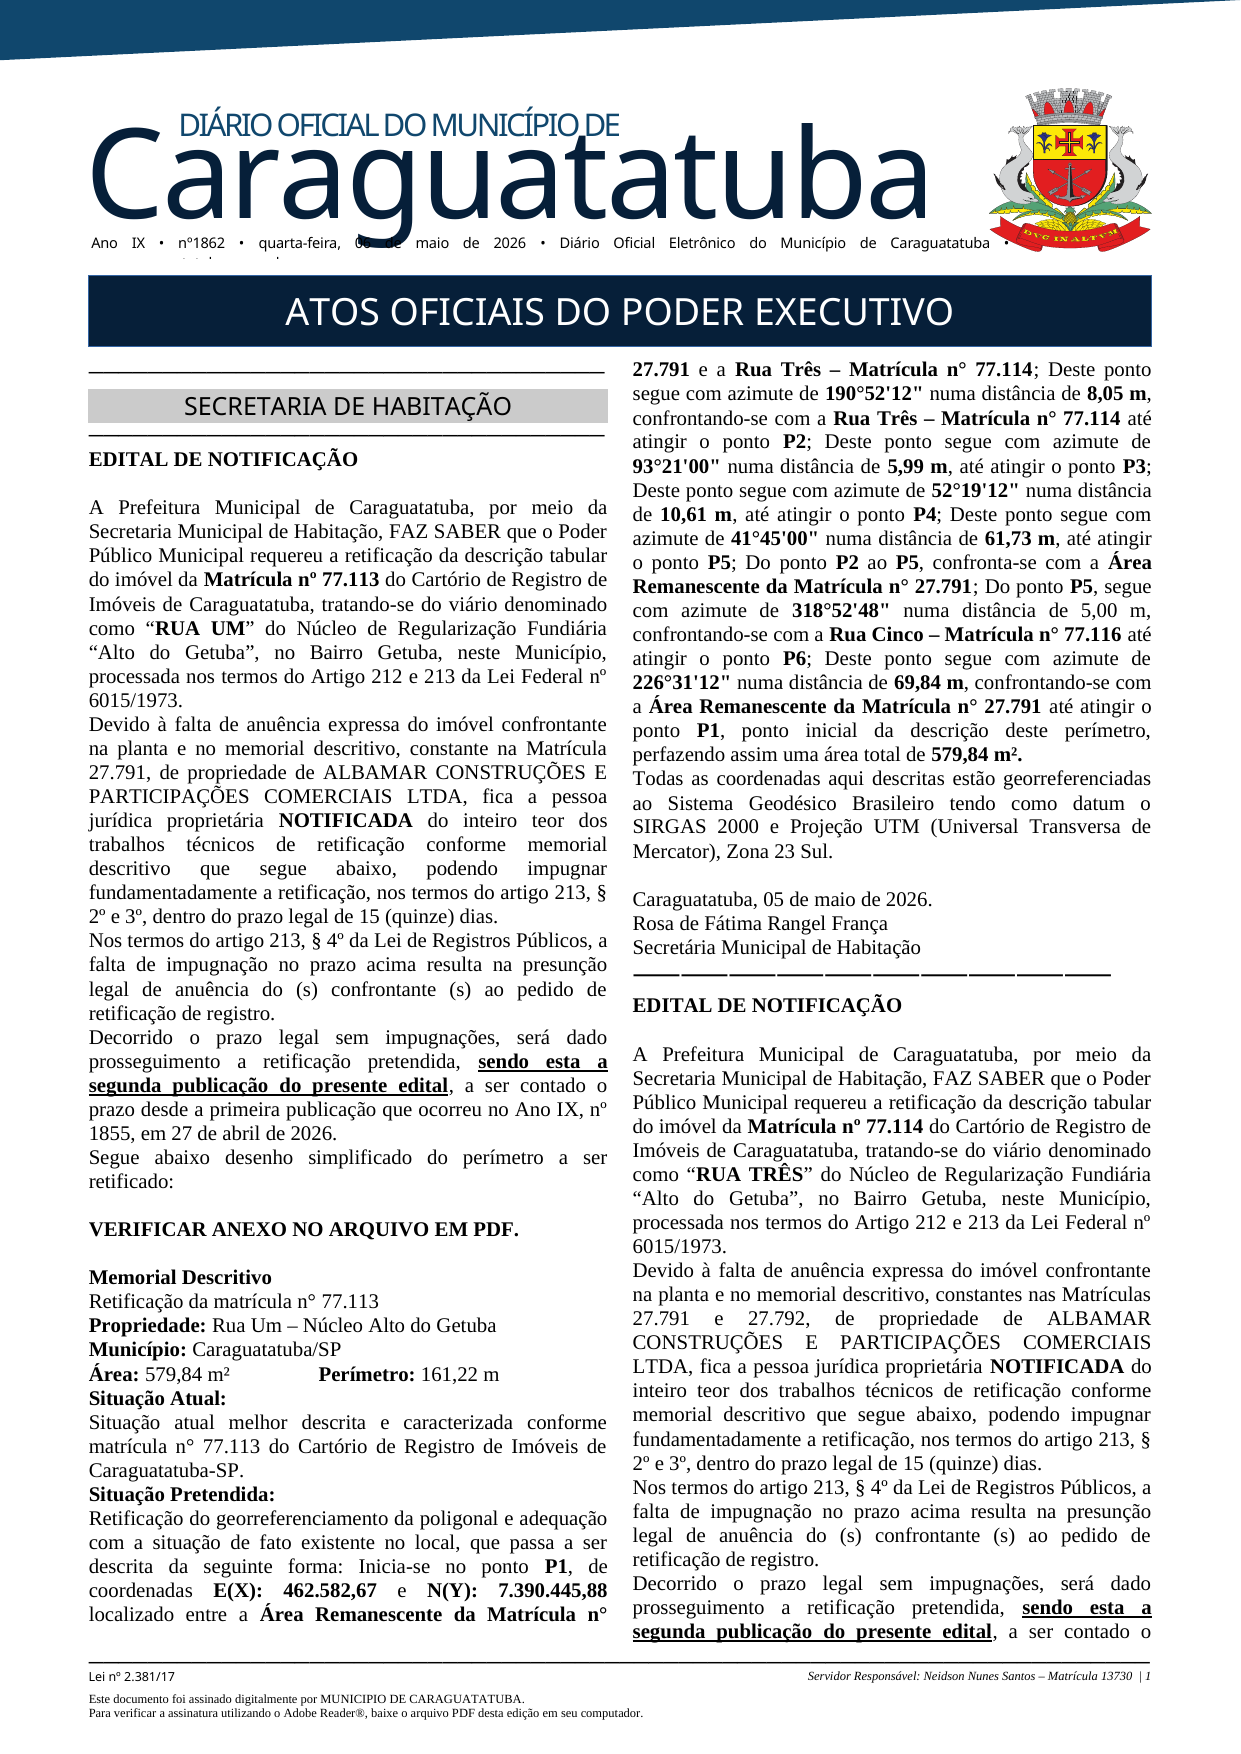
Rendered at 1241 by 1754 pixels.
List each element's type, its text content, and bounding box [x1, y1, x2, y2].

text Retificação da matrícula n° 77.113 [88, 1289, 608, 1313]
text Rosa de Fátima Rangel França [632, 911, 1152, 935]
text Caraguatatuba, 05 de maio de 2026. [632, 887, 1152, 911]
text Nos termos do artigo 213, § 4º da Lei de Registros Públicos, a falta de impugnação no prazo acima resulta na presunção legal de anuência do (s) confrontante (s) ao pedido de retificação de registro. [88, 928, 608, 1024]
text ⸺⸺⸺⸺⸺⸺⸺⸺⸺⸺ [632, 959, 1152, 988]
text Decorrido o prazo legal sem impugnações, será dado prosseguimento a retificação pretendida, sendo esta a segunda publicação do presente edital, a ser contado o prazo desde a primeira publicação que ocorreu no Ano IX, nº 1855, em 27 de abril de 2026. [88, 1024, 608, 1145]
text ─────────────────────────────────── [88, 423, 608, 447]
text Situação Atual: [88, 1386, 608, 1409]
text Nos termos do artigo 213, § 4º da Lei de Registros Públicos, a falta de impugnação no prazo acima resulta na presunção legal de anuência do (s) confrontante (s) ao pedido de retificação de registro. [632, 1474, 1152, 1571]
text EDITAL DE NOTIFICAÇÃO [632, 993, 1152, 1017]
text A Prefeitura Municipal de Caraguatatuba, por meio da Secretaria Municipal de Habitação, FAZ SABER que o Poder Público Municipal requereu a retificação da descrição tabular do imóvel da Matrícula nº 77.114 do Cartório de Registro de Imóveis de Caraguatatuba, tratando-se do viário denominado como “RUA TRÊS” do Núcleo de Regularização Fundiária “Alto do Getuba”, no Bairro Getuba, neste Município, processada nos termos do Artigo 212 e 213 da Lei Federal nº 6015/1973. [632, 1041, 1152, 1258]
text Secretária Municipal de Habitação [632, 935, 1152, 959]
text Decorrido o prazo legal sem impugnações, será dado prosseguimento a retificação pretendida, sendo esta a segunda publicação do presente edital, a ser contado o [632, 1571, 1152, 1643]
text Segue abaixo desenho simplificado do perímetro a ser retificado: [88, 1145, 608, 1193]
text Situação Pretendida: [88, 1482, 608, 1506]
text EDITAL DE NOTIFICAÇÃO [88, 447, 608, 471]
text Todas as coordenadas aqui descritas estão georreferenciadas ao Sistema Geodésico Brasileiro tendo como datum o SIRGAS 2000 e Projeção UTM (Universal Transversa de Mercator), Zona 23 Sul. [632, 766, 1152, 863]
text A Prefeitura Municipal de Caraguatatuba, por meio da Secretaria Municipal de Habitação, FAZ SABER que o Poder Público Municipal requereu a retificação da descrição tabular do imóvel da Matrícula nº 77.113 do Cartório de Registro de Imóveis de Caraguatatuba, tratando-se do viário denominado como “RUA UM” do Núcleo de Regularização Fundiária “Alto do Getuba”, no Bairro Getuba, neste Município, processada nos termos do Artigo 212 e 213 da Lei Federal nº 6015/1973. [88, 495, 608, 712]
text ─────────────────────────────────── [88, 357, 608, 384]
text Retificação do georreferenciamento da poligonal e adequação com a situação de fato existente no local, que passa a ser descrita da seguinte forma: Inicia-se no ponto P1, de coordenadas E(X): 462.582,67 e N(Y): 7.390.445,88 localizado entre a Área Remanescente da Matrícula n° [88, 1506, 608, 1626]
text Devido à falta de anuência expressa do imóvel confrontante na planta e no memorial descritivo, constantes nas Matrículas 27.791 e 27.792, de propriedade de ALBAMAR CONSTRUÇÕES E PARTICIPAÇÕES COMERCIAIS LTDA, fica a pessoa jurídica proprietária NOTIFICADA do inteiro teor dos trabalhos técnicos de retificação conforme memorial descritivo que segue abaixo, podendo impugnar fundamentadamente a retificação, nos termos do artigo 213, § 2º e 3º, dentro do prazo legal de 15 (quinze) dias. [632, 1258, 1152, 1474]
text Situação atual melhor descrita e caracterizada conforme matrícula n° 77.113 do Cartório de Registro de Imóveis de Caraguatatuba-SP. [88, 1409, 608, 1482]
text Devido à falta de anuência expressa do imóvel confrontante na planta e no memorial descritivo, constante na Matrícula 27.791, de propriedade de ALBAMAR CONSTRUÇÕES E PARTICIPAÇÕES COMERCIAIS LTDA, fica a pessoa jurídica proprietária NOTIFICADA do inteiro teor dos trabalhos técnicos de retificação conforme memorial descritivo que segue abaixo, podendo impugnar fundamentadamente a retificação, nos termos do artigo 213, § 2º e 3º, dentro do prazo legal de 15 (quinze) dias. [88, 712, 608, 928]
text Ano IX • nº1862 • quarta-feira, 06 de maio de 2026 • Diário Oficial Eletrônico do Município de Caraguatatuba • www.caraguatatuba.sp.gov.br [91, 233, 1010, 259]
text Área: 579,84 m² Perímetro: 161,22 m [88, 1361, 608, 1386]
text 27.791 e a Rua Três – Matrícula n° 77.114; Deste ponto segue com azimute de 190°52'12" numa distância de 8,05 m, confrontando-se com a Rua Três – Matrícula n° 77.114 até atingir o ponto P2; Deste ponto segue com azimute de 93°21'00" numa distância de 5,99 m, até atingir o ponto P3; Deste ponto segue com azimute de 52°19'12" numa distância de 10,61 m, até atingir o ponto P4; Deste ponto segue com azimute de 41°45'00" numa distância de 61,73 m, até atingir o ponto P5; Do ponto P2 ao P5, confronta-se com a Área Remanescente da Matrícula n° 27.791; Do ponto P5, segue com azimute de 318°52'48" numa distância de 5,00 m, confrontando-se com a Rua Cinco – Matrícula n° 77.116 até atingir o ponto P6; Deste ponto segue com azimute de 226°31'12" numa distância de 69,84 m, confrontando-se com a Área Remanescente da Matrícula n° 27.791 até atingir o ponto P1, ponto inicial da descrição deste perímetro, perfazendo assim uma área total de 579,84 m². [632, 357, 1152, 766]
text Memorial Descritivo [88, 1265, 608, 1289]
text Propriedade: Rua Um – Núcleo Alto do Getuba [88, 1313, 608, 1337]
text Município: Caraguatatuba/SP [88, 1337, 608, 1361]
text SECRETARIA DE HABITAÇÃO [88, 389, 608, 423]
text VERIFICAR ANEXO NO ARQUIVO EM PDF. [88, 1217, 608, 1241]
